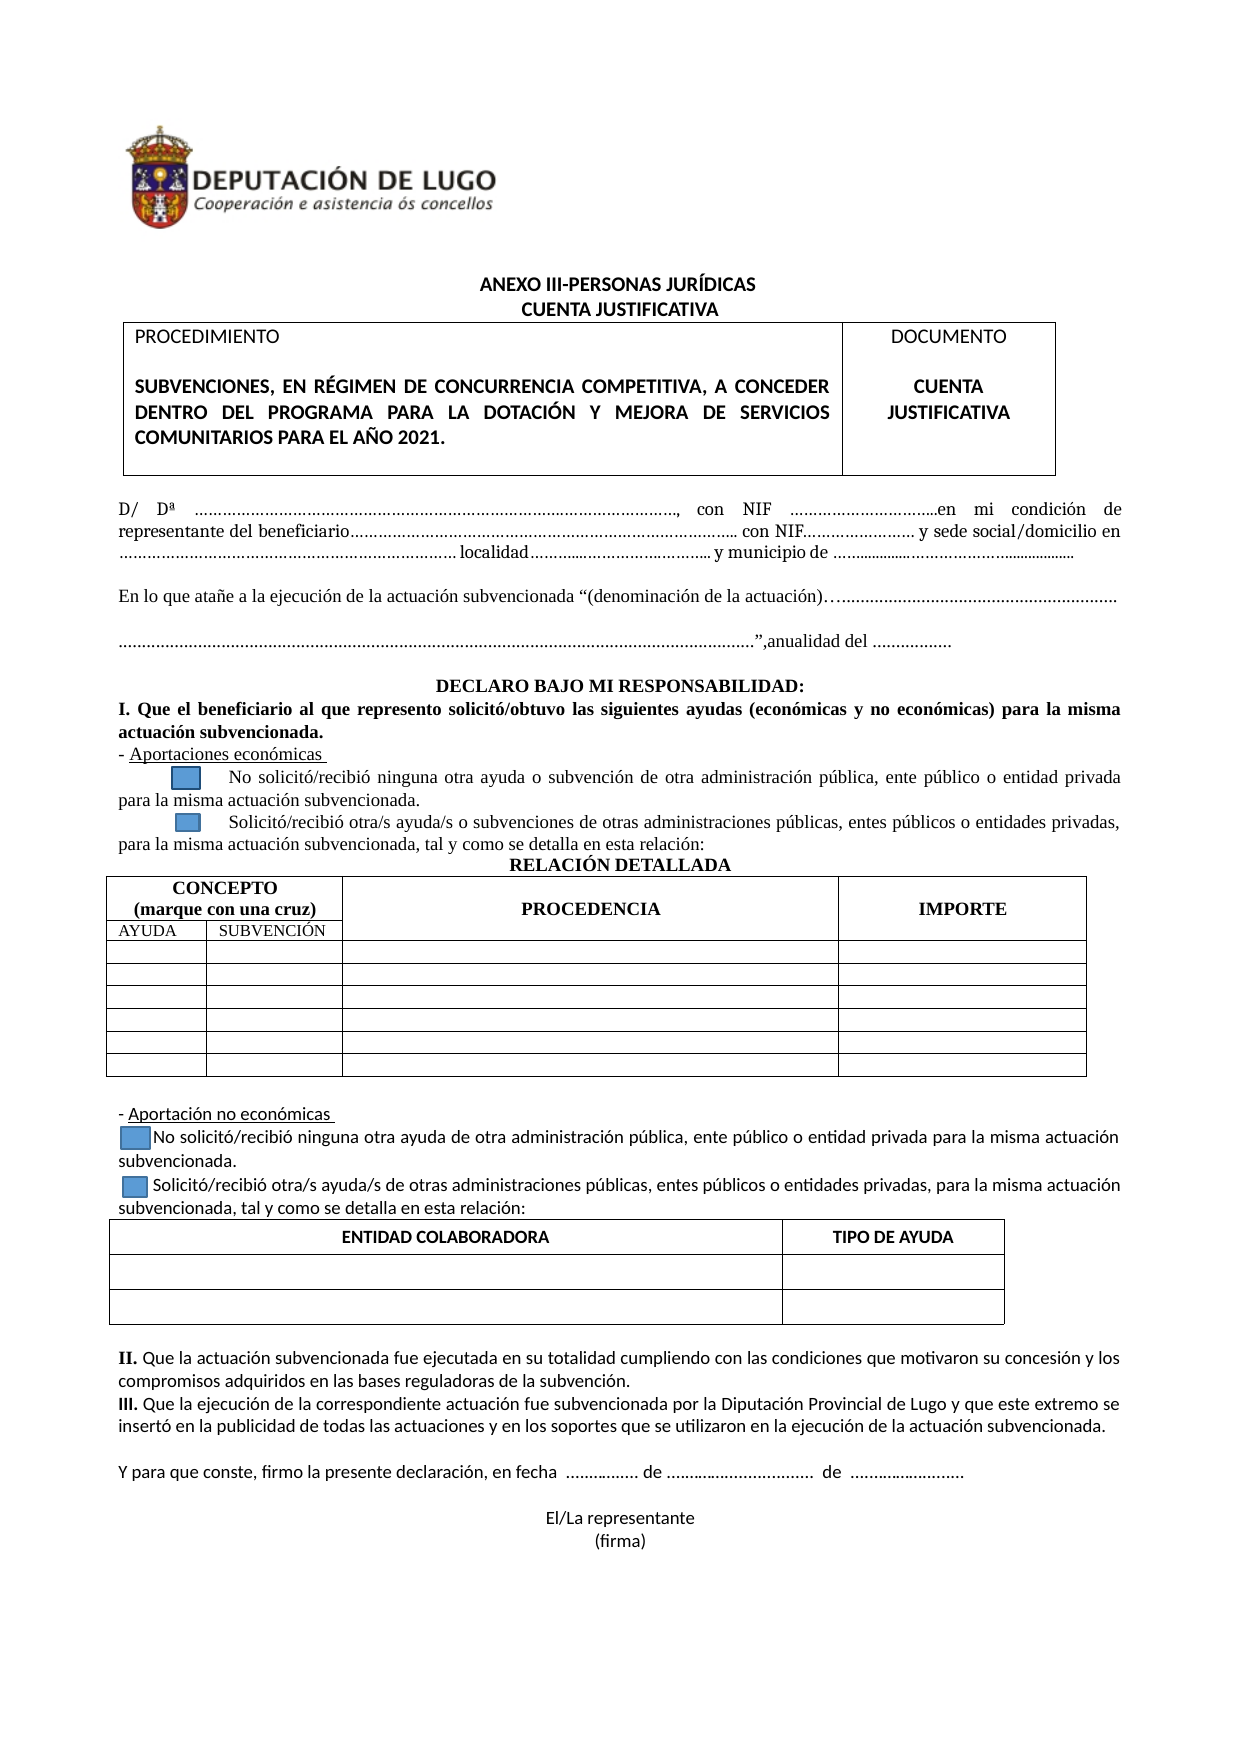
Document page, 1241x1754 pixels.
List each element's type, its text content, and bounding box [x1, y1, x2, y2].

table_cell [107, 986, 206, 1008]
text Y para que conste, firmo la presente declaración, en fecha .....……..... de ....………................... de .......………......... [118, 1460, 1122, 1483]
picture [118, 118, 506, 242]
table_header TIPO DE AYUDA [783, 1220, 1004, 1254]
table_cell [839, 964, 1086, 985]
text ........................................................................................................................................”,anualidad del ................. [118, 630, 1122, 652]
table_header CONCEPTO (marque con una cruz) [107, 877, 342, 920]
table_cell [107, 1054, 206, 1076]
table_cell [207, 1032, 342, 1053]
table_cell [107, 1009, 206, 1031]
table_cell [207, 1054, 342, 1076]
text ANEXO III-PERSONAS JURÍDICAS [118, 271, 1122, 296]
table_cell [839, 986, 1086, 1008]
text - Aportaciones económicas [118, 743, 1122, 765]
table_cell [343, 1009, 838, 1031]
table_header PROCEDIMIENTO SUBVENCIONES, EN RÉGIMEN DE CONCURRENCIA COMPETITIVA, A CONCEDER DENTRO DEL PROGRAMA PARA LA DOTACIÓN Y MEJORA DE SERVICIOS COMUNITARIOS PARA EL AÑO 2021. [124, 323, 842, 475]
text No solicitó/recibió ninguna otra ayuda de otra administración pública, ente público o entidad privada para la misma actuación subvencionada. [118, 1125, 1122, 1172]
text Solicitó/recibió otra/s ayuda/s de otras administraciones públicas, entes públicos o entidades privadas, para la misma actuación subvencionada, tal y como se detalla en esta relación: [118, 1173, 1122, 1219]
text I. Que el beneficiario al que represento solicitó/obtuvo las siguientes ayudas (económicas y no económicas) para la misma actuación subvencionada. [118, 698, 1122, 742]
table_cell [343, 964, 838, 985]
text DECLARO BAJO MI RESPONSABILIDAD: [118, 675, 1122, 697]
table_cell [839, 1009, 1086, 1031]
table_cell [207, 941, 342, 963]
table_cell AYUDA [107, 921, 206, 940]
table_cell [107, 964, 206, 985]
text D/ Dª …………………………………………………………………….……………………, con NIF …………………………..en mi condición de representante del beneficiario……………………………………………………………………….. con NIF…………………… y sede social/domicilio en ……………………………………………………………… localidad………....…………….……….. y municipio de …….............…………………................. [118, 499, 1122, 563]
table_cell [783, 1255, 1004, 1289]
table_cell [107, 941, 206, 963]
table_header ENTIDAD COLABORADORA [110, 1220, 782, 1254]
text En lo que atañe a la ejecución de la actuación subvencionada “(denominación de la actuación)…........................................................... [118, 585, 1122, 607]
text El/La representante [118, 1506, 1122, 1529]
table_header PROCEDENCIA [343, 877, 838, 940]
table_cell [107, 1032, 206, 1053]
text Solicitó/recibió otra/s ayuda/s o subvenciones de otras administraciones públicas, entes públicos o entidades privadas, para la misma actuación subvencionada, tal y como se detalla en esta relación: [118, 811, 1122, 854]
text III. Que la ejecución de la correspondiente actuación fue subvencionada por la Diputación Provincial de Lugo y que este extremo se insertó en la publicidad de todas las actuaciones y en los soportes que se utilizaron en la ejecución de la actuación subvencionada. [118, 1392, 1122, 1437]
text II. Que la actuación subvencionada fue ejecutada en su totalidad cumpliendo con las condiciones que motivaron su concesión y los compromisos adquiridos en las bases reguladoras de la subvención. [118, 1346, 1122, 1392]
table_cell [343, 1054, 838, 1076]
text RELACIÓN DETALLADA [118, 854, 1122, 876]
table_cell [839, 1054, 1086, 1076]
text CUENTA JUSTIFICATIVA [118, 296, 1122, 322]
table_cell [839, 1032, 1086, 1053]
table_cell [207, 1009, 342, 1031]
table_cell [207, 986, 342, 1008]
text (firma) [118, 1529, 1122, 1552]
table_cell [343, 986, 838, 1008]
table_header DOCUMENTO CUENTA JUSTIFICATIVA [843, 323, 1055, 475]
table_cell [839, 941, 1086, 963]
text No solicitó/recibió ninguna otra ayuda o subvención de otra administración pública, ente público o entidad privada para la misma actuación subvencionada. [118, 766, 1122, 810]
table_header IMPORTE [839, 877, 1086, 940]
table_cell [110, 1290, 782, 1324]
table_cell [343, 941, 838, 963]
table_cell [783, 1290, 1004, 1324]
table_cell [207, 964, 342, 985]
table_cell [110, 1255, 782, 1289]
table_cell SUBVENCIÓN [207, 921, 342, 940]
table_cell [343, 1032, 838, 1053]
text - Aportación no económicas [118, 1102, 1122, 1125]
